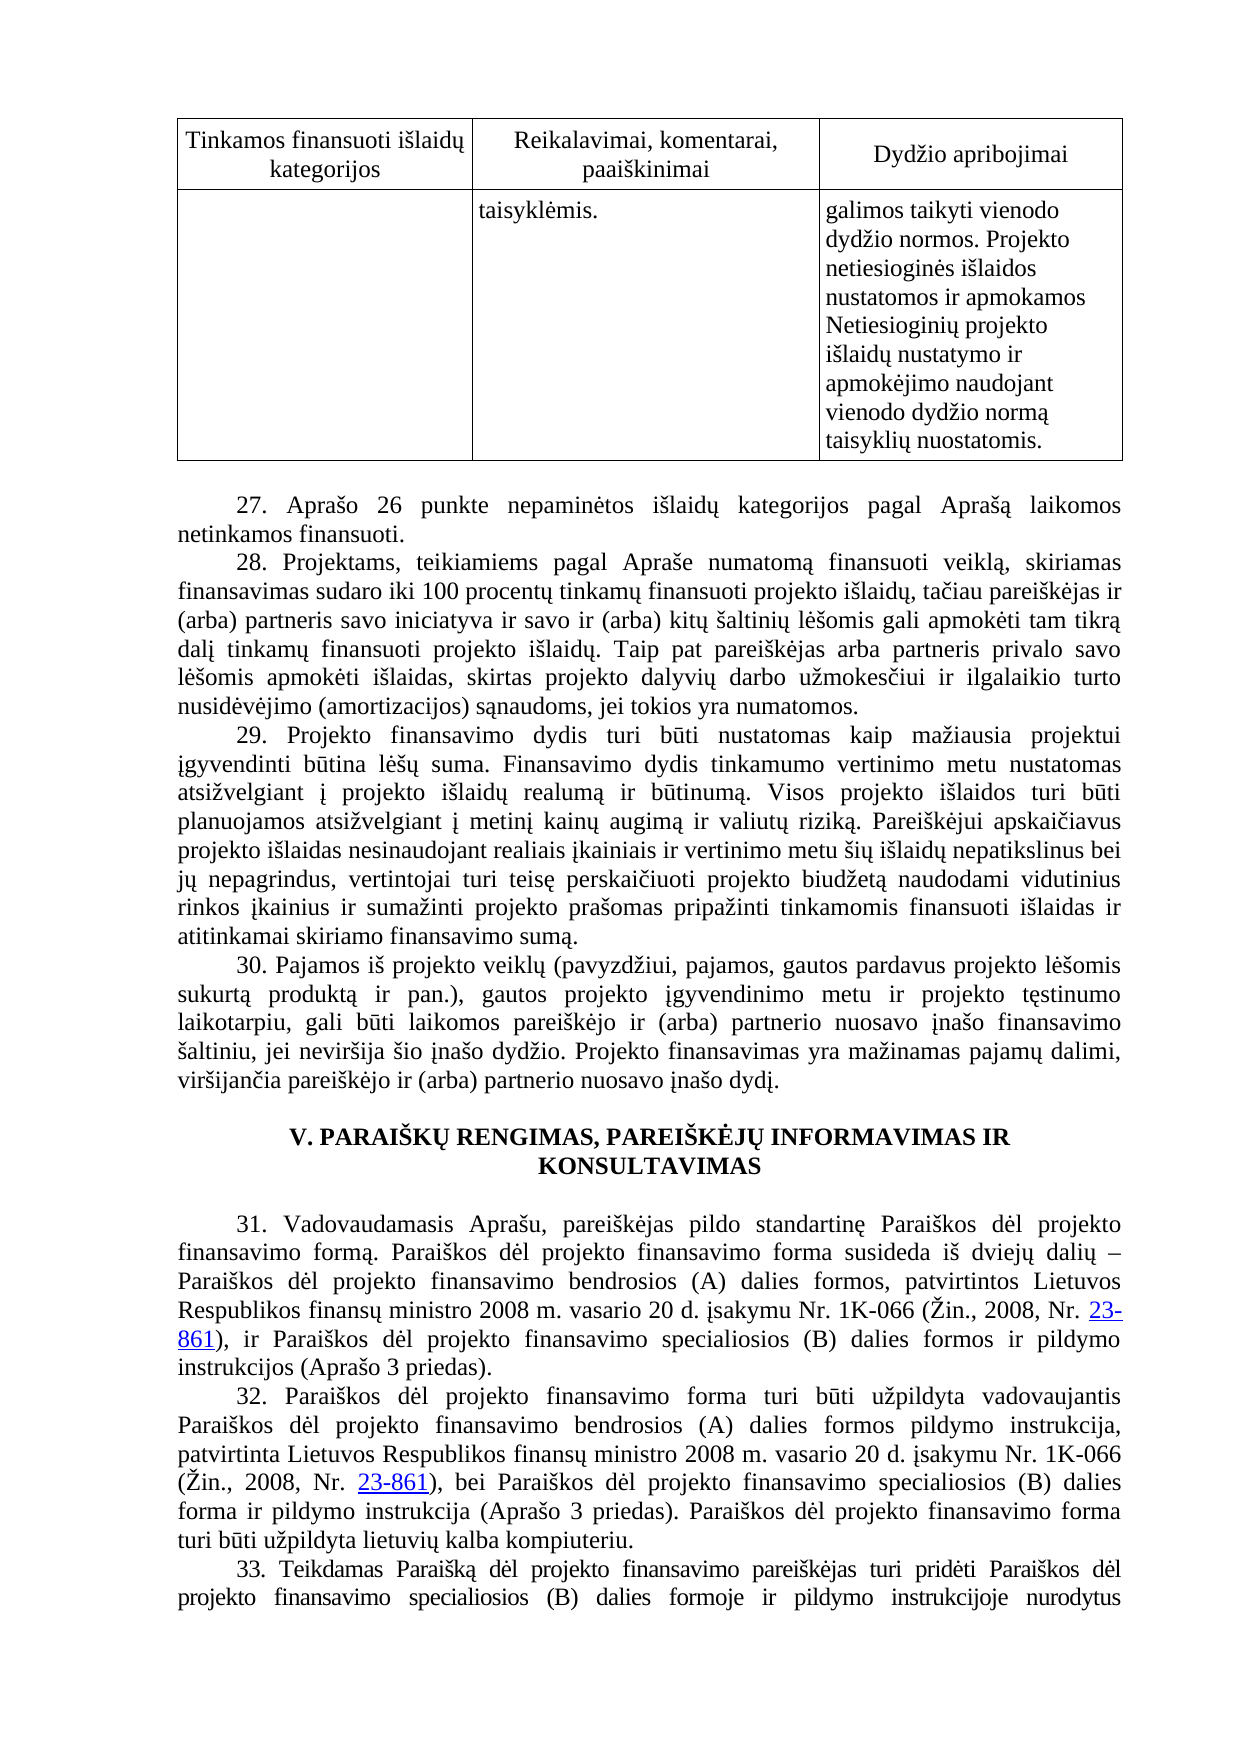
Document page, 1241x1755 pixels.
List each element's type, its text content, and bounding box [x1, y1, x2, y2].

text 27. Aprašo 26 punkte nepaminėtos išlaidų kategorijos pagal Aprašą laikomos netinkamos finansuoti. [177, 490, 1122, 547]
text 28. Projektams, teikiamiems pagal Apraše numatomą finansuoti veiklą, skiriamas finansavimas sudaro iki 100 procentų tinkamų finansuoti projekto išlaidų, tačiau pareiškėjas ir (arba) partneris savo iniciatyva ir savo ir (arba) kitų šaltinių lėšomis gali apmokėti tam tikrą dalį tinkamų finansuoti projekto išlaidų. Taip pat pareiškėjas arba partneris privalo savo lėšomis apmokėti išlaidas, skirtas projekto dalyvių darbo užmokesčiui ir ilgalaikio turto nusidėvėjimo (amortizacijos) sąnaudoms, jei tokios yra numatomos. [177, 547, 1122, 720]
text 29. Projekto finansavimo dydis turi būti nustatomas kaip mažiausia projektui įgyvendinti būtina lėšų suma. Finansavimo dydis tinkamumo vertinimo metu nustatomas atsižvelgiant į projekto išlaidų realumą ir būtinumą. Visos projekto išlaidos turi būti planuojamos atsižvelgiant į metinį kainų augimą ir valiutų riziką. Pareiškėjui apskaičiavus projekto išlaidas nesinaudojant realiais įkainiais ir vertinimo metu šių išlaidų nepatikslinus bei jų nepagrindus, vertintojai turi teisę perskaičiuoti projekto biudžetą naudodami vidutinius rinkos įkainius ir sumažinti projekto prašomas pripažinti tinkamomis finansuoti išlaidas ir atitinkamai skiriamo finansavimo sumą. [177, 720, 1122, 950]
table_cell taisyklėmis. [473, 190, 819, 460]
table_header Reikalavimai, komentarai, paaiškinimai [473, 119, 819, 188]
text 31. Vadovaudamasis Aprašu, pareiškėjas pildo standartinę Paraiškos dėl projekto finansavimo formą. Paraiškos dėl projekto finansavimo forma susideda iš dviejų dalių – Paraiškos dėl projekto finansavimo bendrosios (A) dalies formos, patvirtintos Lietuvos Respublikos finansų ministro 2008 m. vasario 20 d. įsakymu Nr. 1K-066 (Žin., 2008, Nr. 23-861), ir Paraiškos dėl projekto finansavimo specialiosios (B) dalies formos ir pildymo instrukcijos (Aprašo 3 priedas). [177, 1209, 1122, 1381]
table_header Tinkamos finansuoti išlaidų kategorijos [178, 119, 472, 188]
text 32. Paraiškos dėl projekto finansavimo forma turi būti užpildyta vadovaujantis Paraiškos dėl projekto finansavimo bendrosios (A) dalies formos pildymo instrukcija, patvirtinta Lietuvos Respublikos finansų ministro 2008 m. vasario 20 d. įsakymu Nr. 1K-066 (Žin., 2008, Nr. 23-861), bei Paraiškos dėl projekto finansavimo specialiosios (B) dalies forma ir pildymo instrukcija (Aprašo 3 priedas). Paraiškos dėl projekto finansavimo forma turi būti užpildyta lietuvių kalba kompiuteriu. [177, 1381, 1122, 1554]
table_header Dydžio apribojimai [820, 119, 1122, 188]
table_cell [178, 190, 472, 460]
text V. PARAIŠKŲ RENGIMAS, PAREIŠKĖJŲ INFORMAVIMAS IR KONSULTAVIMAS [177, 1122, 1122, 1180]
table_cell galimos taikyti vienodo dydžio normos. Projekto netiesioginės išlaidos nustatomos ir apmokamos Netiesioginių projekto išlaidų nustatymo ir apmokėjimo naudojant vienodo dydžio normą taisyklių nuostatomis. [820, 190, 1122, 460]
text 33. Teikdamas Paraišką dėl projekto finansavimo pareiškėjas turi pridėti Paraiškos dėl projekto finansavimo specialiosios (B) dalies formoje ir pildymo instrukcijoje nurodytus [177, 1554, 1122, 1611]
text 30. Pajamos iš projekto veiklų (pavyzdžiui, pajamos, gautos pardavus projekto lėšomis sukurtą produktą ir pan.), gautos projekto įgyvendinimo metu ir projekto tęstinumo laikotarpiu, gali būti laikomos pareiškėjo ir (arba) partnerio nuosavo įnašo finansavimo šaltiniu, jei neviršija šio įnašo dydžio. Projekto finansavimas yra mažinamas pajamų dalimi, viršijančia pareiškėjo ir (arba) partnerio nuosavo įnašo dydį. [177, 950, 1122, 1094]
